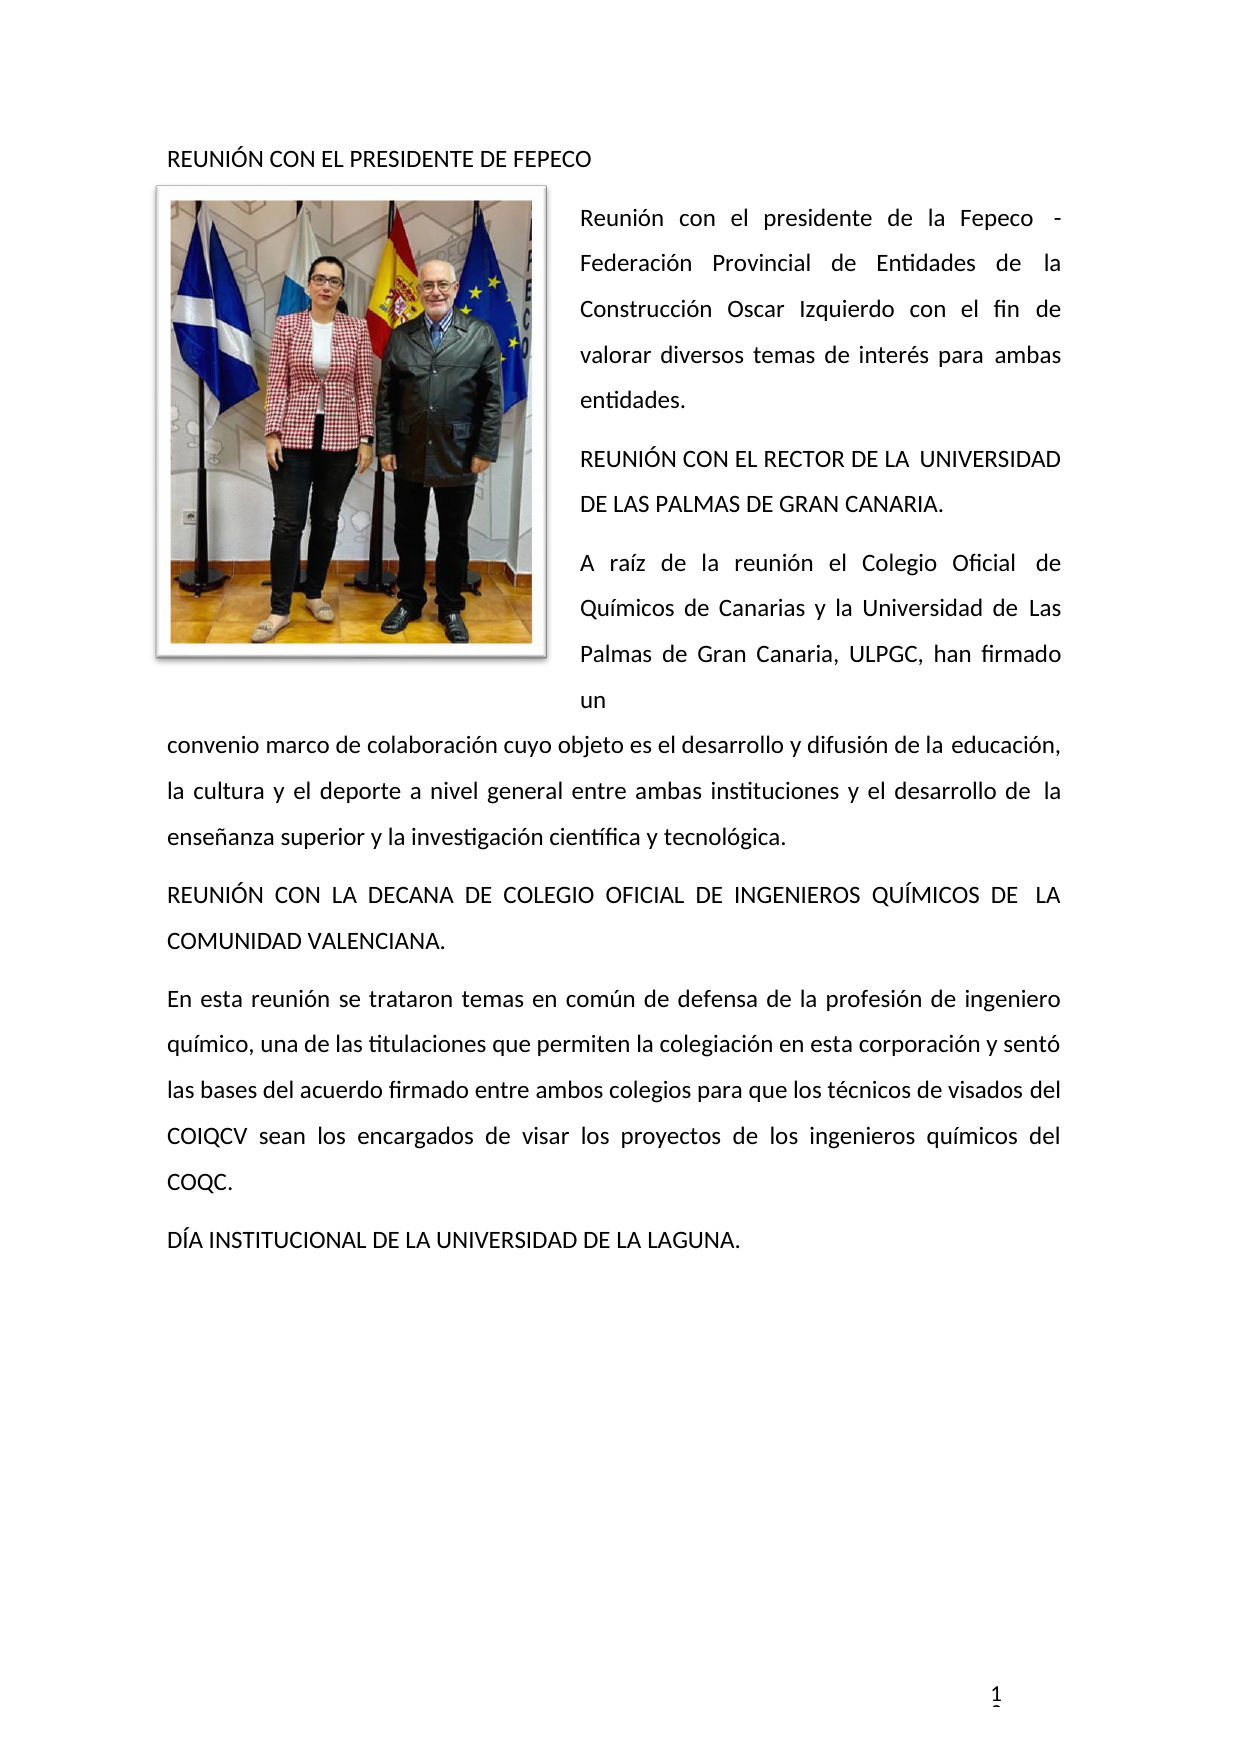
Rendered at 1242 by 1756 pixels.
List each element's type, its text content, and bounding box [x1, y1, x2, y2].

text Reunión con el presidente de la Fepeco - Federación Provincial de Entidades de la Construcción Oscar Izquierdo con el fin de valorar diversos temas de interés para ambas entidades. [580, 202, 1061, 415]
text DÍA INSTITUCIONAL DE LA UNIVERSIDAD DE LA LAGUNA. [167, 1224, 1073, 1254]
text convenio marco de colaboración cuyo objeto es el desarrollo y difusión de la educación, la cultura y el deporte a nivel general entre ambas instituciones y el desarrollo de la enseñanza superior y la investigación científica y tecnológica. [167, 730, 1061, 852]
text REUNIÓN CON LA DECANA DE COLEGIO OFICIAL DE INGENIEROS QUÍMICOS DE LA COMUNIDAD VALENCIANA. [167, 879, 1060, 956]
text En esta reunión se trataron temas en común de defensa de la profesión de ingeniero químico, una de las titulaciones que permiten la colegiación en esta corporación y sentó las bases del acuerdo firmado entre ambos colegios para que los técnicos de visados del COIQCV sean los encargados de visar los proyectos de los ingenieros químicos del COQC. [167, 983, 1061, 1196]
text A raíz de la reunión el Colegio Oficial de Químicos de Canarias y la Universidad de Las Palmas de Gran Canaria, ULPGC, han firmado un [580, 547, 1061, 714]
text REUNIÓN CON EL RECTOR DE LA UNIVERSIDAD DE LAS PALMAS DE GRAN CANARIA. [580, 443, 1061, 519]
text REUNIÓN CON EL PRESIDENTE DE FEPECO [167, 143, 1073, 174]
